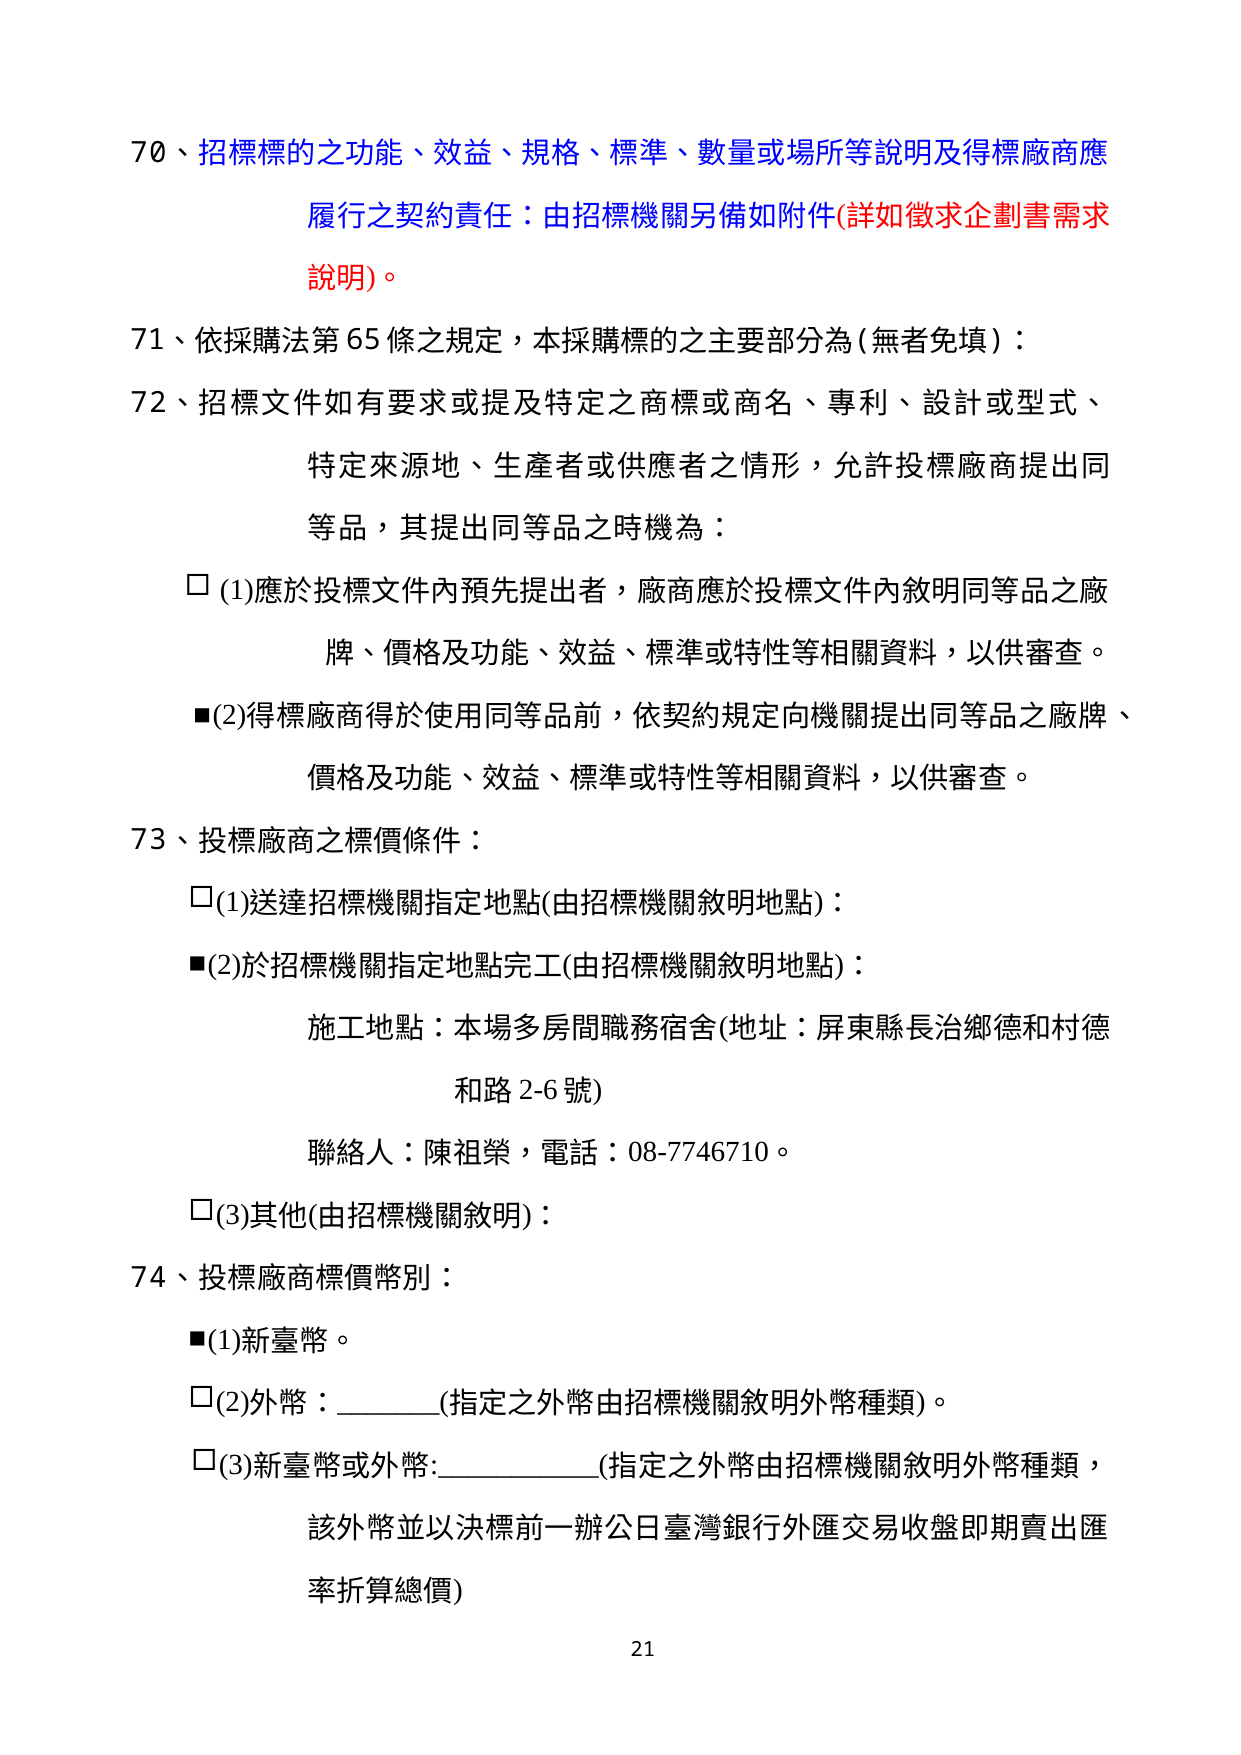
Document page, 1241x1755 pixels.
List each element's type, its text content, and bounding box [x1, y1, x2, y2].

text 施工地點：本場多房間職務宿舍(地址：屏東縣長治鄉德和村德和路2-6號) [307, 984, 1110, 1109]
list 招標文件如有要求或提及特定之商標或商名、專利、設計或型式、特定來源地、生產者或供應者之情形，允許投標廠商提出同等品，其提出同等品之時機為： [130, 359, 1110, 547]
list 投標廠商之標價條件： [130, 797, 1110, 859]
text (3)新臺幣或外幣:___________(指定之外幣由招標機關敘明外幣種類，該外幣並以決標前一辦公日臺灣銀行外匯交易收盤即期賣出匯率折算總價) [130, 1422, 1110, 1609]
text  (1)應於投標文件內預先提出者，廠商應於投標文件內敘明同等品之廠牌、價格及功能、效益、標準或特性等相關資料，以供審查。 [130, 547, 1110, 672]
text (3)其他(由招標機關敘明)： [130, 1172, 1110, 1234]
text ■(2)於招標機關指定地點完工(由招標機關敘明地點)： [130, 922, 1110, 984]
text ■(1)新臺幣。 [130, 1297, 1110, 1359]
text (2)外幣：_______(指定之外幣由招標機關敘明外幣種類)。 [130, 1359, 1110, 1422]
text ■(2)得標廠商得於使用同等品前，依契約規定向機關提出同等品之廠牌、價格及功能、效益、標準或特性等相關資料，以供審查。 [130, 672, 1110, 797]
text 聯絡人：陳祖榮，電話：08-7746710。 [130, 1109, 1110, 1172]
list 依採購法第65條之規定，本採購標的之主要部分為(無者免填)： [130, 297, 1110, 359]
list 投標廠商標價幣別： [130, 1234, 1110, 1297]
list 招標標的之功能、效益、規格、標準、數量或場所等說明及得標廠商應履行之契約責任：由招標機關另備如附件(詳如徵求企劃書需求說明)。 [130, 109, 1110, 297]
text (1)送達招標機關指定地點(由招標機關敘明地點)： [130, 859, 1110, 922]
